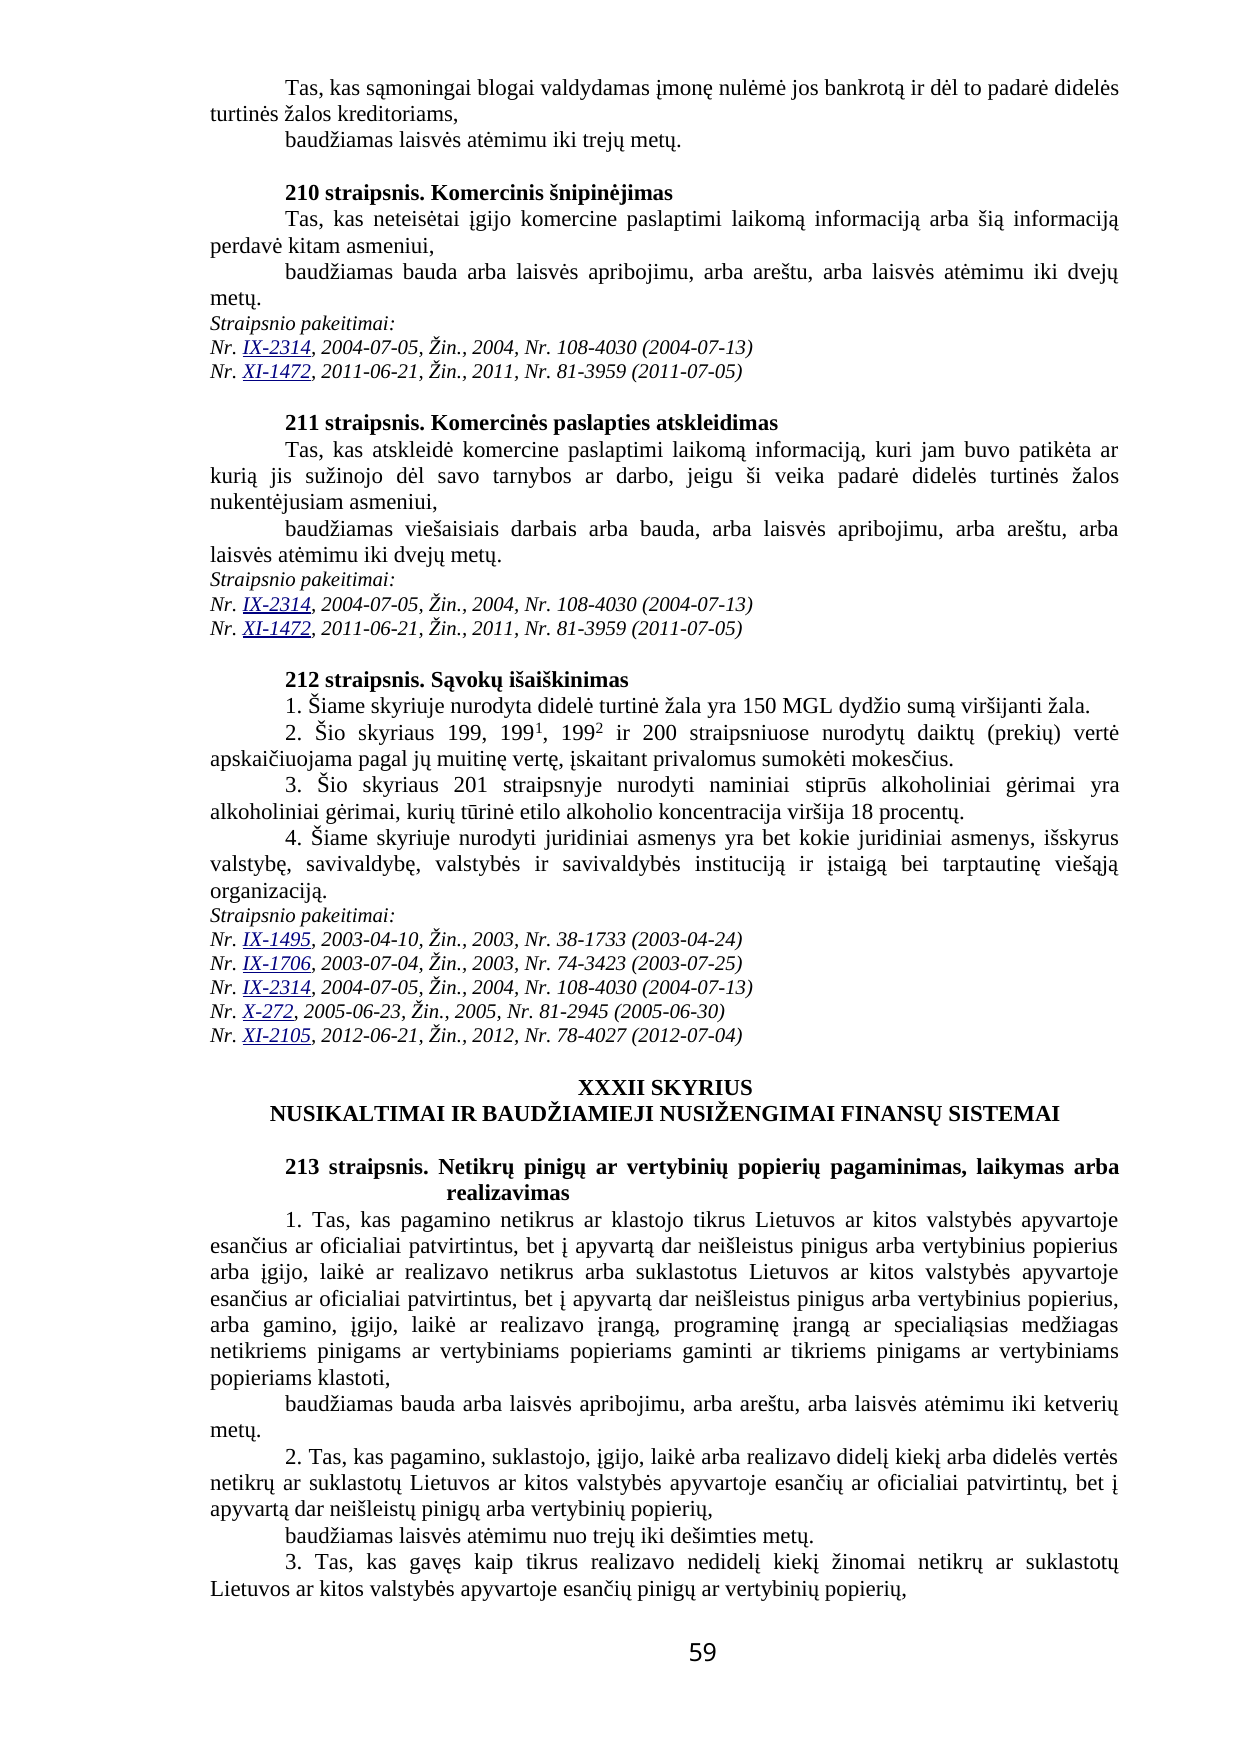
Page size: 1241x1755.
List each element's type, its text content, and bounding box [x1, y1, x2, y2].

text 4. Šiame skyriuje nurodyti juridiniai asmenys yra bet kokie juridiniai asmenys, išskyrus valstybę, savivaldybę, valstybės ir savivaldybės instituciją ir įstaigą bei tarptautinę viešąją organizaciją. [210, 824, 1120, 903]
text NUSIKALTIMAI IR BAUDŽIAMIEJI NUSIŽENGIMAI FINANSŲ SISTEMAI [210, 1100, 1120, 1127]
text Nr. X-272, 2005-06-23, Žin., 2005, Nr. 81-2945 (2005-06-30) [210, 999, 1120, 1023]
text 1. Tas, kas pagamino netikrus ar klastojo tikrus Lietuvos ar kitos valstybės apyvartoje esančius ar oficialiai patvirtintus, bet į apyvartą dar neišleistus pinigus arba vertybinius popierius arba įgijo, laikė ar realizavo netikrus arba suklastotus Lietuvos ar kitos valstybės apyvartoje esančius ar oficialiai patvirtintus, bet į apyvartą dar neišleistus pinigus arba vertybinius popierius, arba gamino, įgijo, laikė ar realizavo įrangą, programinę įrangą ar specialiąsias medžiagas netikriems pinigams ar vertybiniams popieriams gaminti ar tikriems pinigams ar vertybiniams popieriams klastoti, [210, 1206, 1120, 1390]
text Nr. XI-1472, 2011-06-21, Žin., 2011, Nr. 81-3959 (2011-07-05) [210, 359, 1120, 383]
text 2. Tas, kas pagamino, suklastojo, įgijo, laikė arba realizavo didelį kiekį arba didelės vertės netikrų ar suklastotų Lietuvos ar kitos valstybės apyvartoje esančių ar oficialiai patvirtintų, bet į apyvartą dar neišleistų pinigų arba vertybinių popierių, [210, 1443, 1120, 1522]
text Straipsnio pakeitimai: [210, 567, 1120, 591]
text Straipsnio pakeitimai: [210, 903, 1120, 927]
text Nr. IX-2314, 2004-07-05, Žin., 2004, Nr. 108-4030 (2004-07-13) [210, 975, 1120, 999]
text XXXII SKYRIUS [210, 1074, 1120, 1100]
text 3. Šio skyriaus 201 straipsnyje nurodyti naminiai stiprūs alkoholiniai gėrimai yra alkoholiniai gėrimai, kurių tūrinė etilo alkoholio koncentracija viršija 18 procentų. [210, 771, 1120, 824]
text Straipsnio pakeitimai: [210, 311, 1120, 335]
text baudžiamas laisvės atėmimu nuo trejų iki dešimties metų. [210, 1522, 1120, 1548]
text 212 straipsnis. Sąvokų išaiškinimas [210, 666, 1120, 692]
text 211 straipsnis. Komercinės paslapties atskleidimas [210, 409, 1120, 436]
text Nr. XI-2105, 2012-06-21, Žin., 2012, Nr. 78-4027 (2012-07-04) [210, 1023, 1120, 1047]
text Tas, kas sąmoningai blogai valdydamas įmonę nulėmė jos bankrotą ir dėl to padarė didelės turtinės žalos kreditoriams, [210, 73, 1120, 126]
text 213 straipsnis. Netikrų pinigų ar vertybinių popierių pagaminimas, laikymas arba realizavimas [285, 1153, 1120, 1206]
text 210 straipsnis. Komercinis šnipinėjimas [210, 179, 1120, 205]
text Nr. IX-2314, 2004-07-05, Žin., 2004, Nr. 108-4030 (2004-07-13) [210, 335, 1120, 359]
text baudžiamas laisvės atėmimu iki trejų metų. [210, 126, 1120, 153]
text Nr. IX-1495, 2003-04-10, Žin., 2003, Nr. 38-1733 (2003-04-24) [210, 927, 1120, 951]
text Nr. IX-1706, 2003-07-04, Žin., 2003, Nr. 74-3423 (2003-07-25) [210, 951, 1120, 975]
text baudžiamas bauda arba laisvės apribojimu, arba areštu, arba laisvės atėmimu iki ketverių metų. [210, 1390, 1120, 1443]
text 2. Šio skyriaus 199, 1991, 1992 ir 200 straipsniuose nurodytų daiktų (prekių) vertė apskaičiuojama pagal jų muitinę vertę, įskaitant privalomus sumokėti mokesčius. [210, 719, 1120, 771]
text Nr. IX-2314, 2004-07-05, Žin., 2004, Nr. 108-4030 (2004-07-13) [210, 591, 1120, 616]
text 3. Tas, kas gavęs kaip tikrus realizavo nedidelį kiekį žinomai netikrų ar suklastotų Lietuvos ar kitos valstybės apyvartoje esančių pinigų ar vertybinių popierių, [210, 1548, 1120, 1601]
text Tas, kas atskleidė komercine paslaptimi laikomą informaciją, kuri jam buvo patikėta ar kurią jis sužinojo dėl savo tarnybos ar darbo, jeigu ši veika padarė didelės turtinės žalos nukentėjusiam asmeniui, [210, 436, 1120, 515]
text 1. Šiame skyriuje nurodyta didelė turtinė žala yra 150 MGL dydžio sumą viršijanti žala. [210, 692, 1120, 719]
text baudžiamas bauda arba laisvės apribojimu, arba areštu, arba laisvės atėmimu iki dvejų metų. [210, 258, 1120, 311]
text Nr. XI-1472, 2011-06-21, Žin., 2011, Nr. 81-3959 (2011-07-05) [210, 616, 1120, 639]
text baudžiamas viešaisiais darbais arba bauda, arba laisvės apribojimu, arba areštu, arba laisvės atėmimu iki dvejų metų. [210, 515, 1120, 567]
text Tas, kas neteisėtai įgijo komercine paslaptimi laikomą informaciją arba šią informaciją perdavė kitam asmeniui, [210, 205, 1120, 258]
